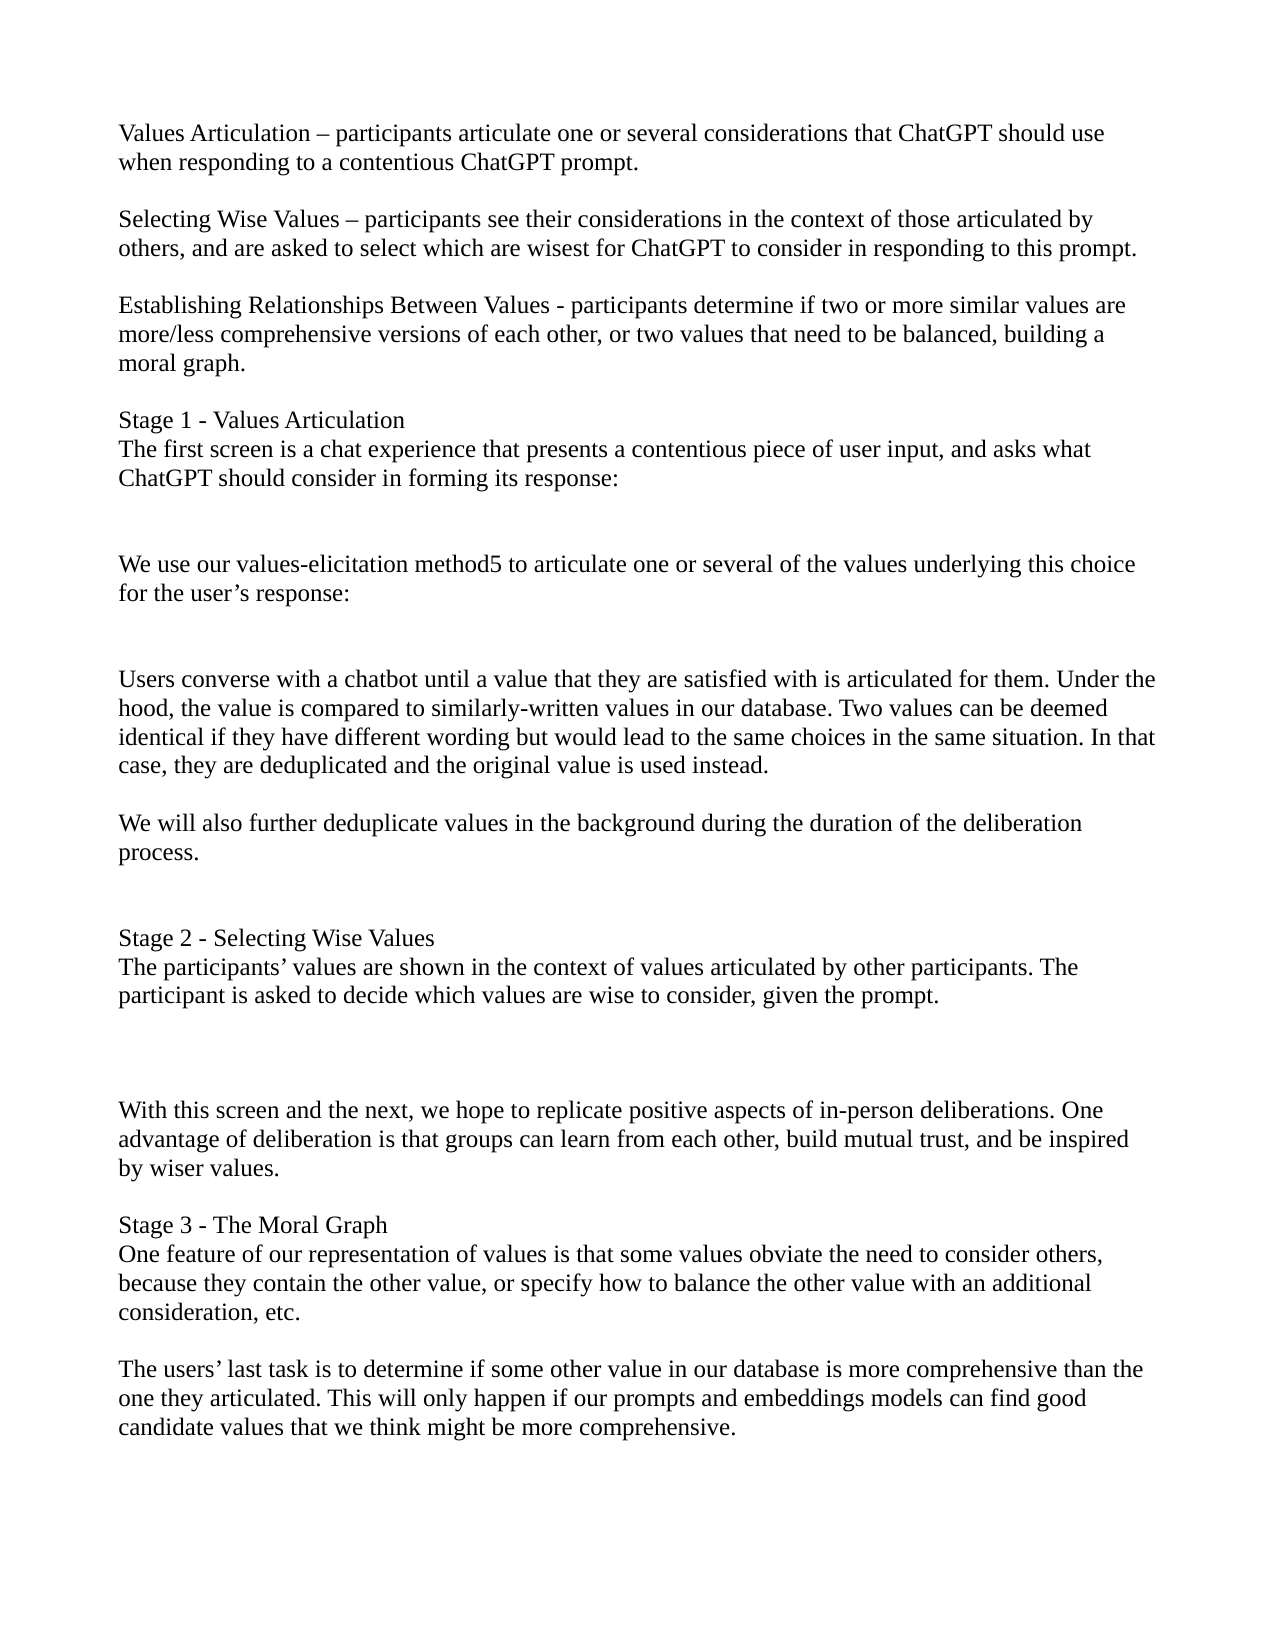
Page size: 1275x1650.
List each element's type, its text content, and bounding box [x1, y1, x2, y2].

text The users’ last task is to determine if some other value in our database is more comprehensive than the one they articulated. This will only happen if our prompts and embeddings models can find good candidate values that we think might be more comprehensive. [118, 1354, 1157, 1441]
text One feature of our representation of values is that some values obviate the need to consider others, because they contain the other value, or specify how to balance the other value with an additional consideration, etc. [118, 1239, 1157, 1326]
text The first screen is a chat experience that presents a contentious piece of user input, and asks what ChatGPT should consider in forming its response: [118, 434, 1157, 492]
text We use our values-elicitation method5 to articulate one or several of the values underlying this choice for the user’s response: [118, 549, 1157, 607]
text Values Articulation – participants articulate one or several considerations that ChatGPT should use when responding to a contentious ChatGPT prompt. [118, 118, 1157, 176]
text Establishing Relationships Between Values - participants determine if two or more similar values are more/less comprehensive versions of each other, or two values that need to be balanced, building a moral graph. [118, 291, 1157, 377]
text Users converse with a chatbot until a value that they are satisfied with is articulated for them. Under the hood, the value is compared to similarly-written values in our database. Two values can be deemed identical if they have different wording but would lead to the same choices in the same situation. In that case, they are deduplicated and the original value is used instead. [118, 664, 1157, 779]
text Stage 1 - Values Articulation [118, 406, 1157, 434]
text The participants’ values are shown in the context of values articulated by other participants. The participant is asked to decide which values are wise to consider, given the prompt. [118, 952, 1157, 1009]
text Selecting Wise Values – participants see their considerations in the context of those articulated by others, and are asked to select which are wisest for ChatGPT to consider in responding to this prompt. [118, 204, 1157, 262]
text With this screen and the next, we hope to replicate positive aspects of in-person deliberations. One advantage of deliberation is that groups can learn from each other, build mutual trust, and be inspired by wiser values. [118, 1096, 1157, 1182]
text Stage 3 - The Moral Graph [118, 1211, 1157, 1239]
text We will also further deduplicate values in the background during the duration of the deliberation process. [118, 808, 1157, 866]
text Stage 2 - Selecting Wise Values [118, 923, 1157, 952]
